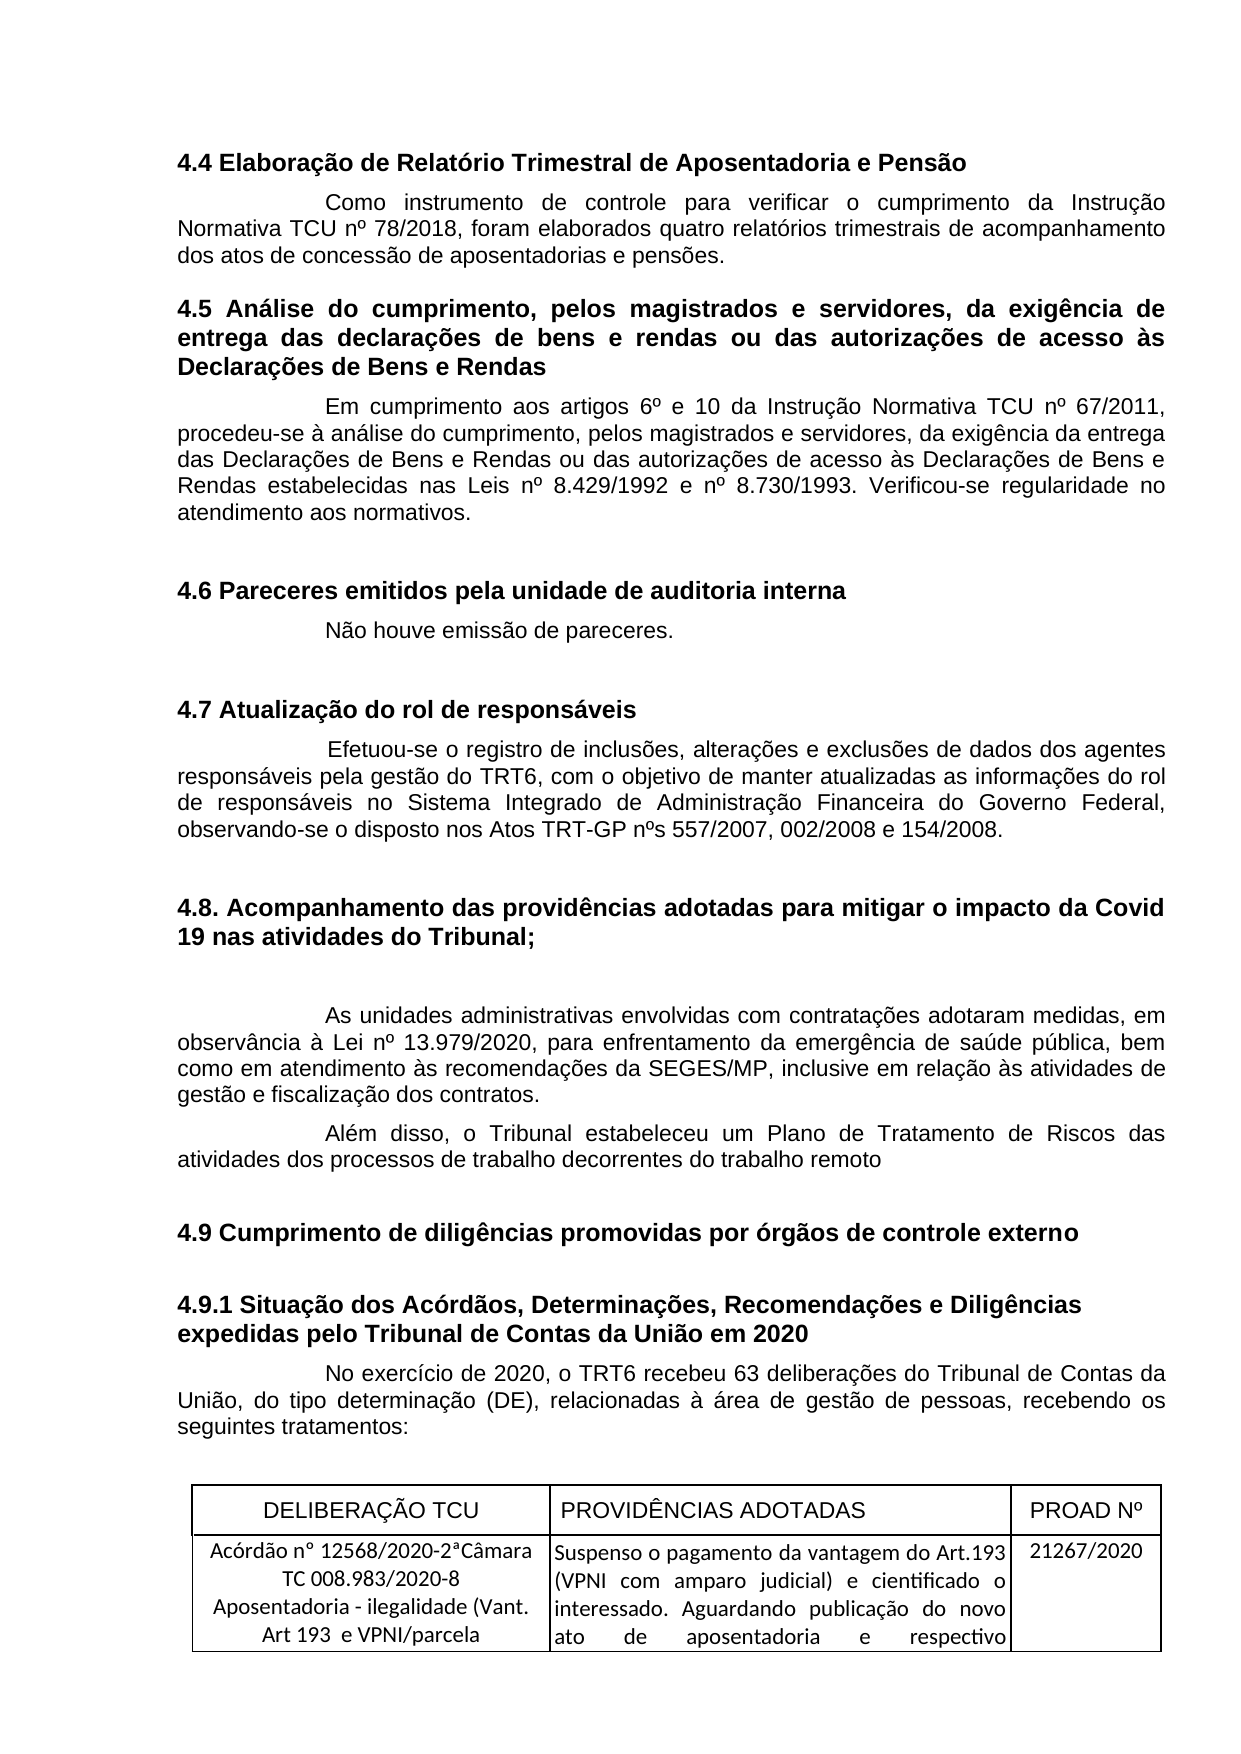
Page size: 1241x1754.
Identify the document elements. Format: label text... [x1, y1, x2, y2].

text Efetuou-se o registro de inclusões, alterações e exclusões de dados dos agentes responsáveis pela gestão do TRT6, com o objetivo de manter atualizadas as informações do rol de responsáveis no Sistema Integrado de Administração Financeira do Governo Federal, observando-se o disposto nos Atos TRT-GP nºs 557/2007, 002/2008 e 154/2008. [177, 736, 1166, 842]
table_cell Acórdão nº 12568/2020-2ªCâmara TC 008.983/2020-8 Aposentadoria - ilegalidade (Vant. Art 193 e VPNI/parcela [193, 1535, 549, 1651]
table_header DELIBERAÇÃO TCU [193, 1486, 549, 1534]
table_header PROAD Nº [1012, 1486, 1160, 1534]
subtitle 4.9 Cumprimento de diligências promovidas por órgãos de controle externo [177, 1218, 1166, 1247]
table_cell 21267/2020 [1012, 1536, 1160, 1651]
text Não houve emissão de pareceres. [177, 617, 1166, 644]
text 4.9.1 Situação dos Acórdãos, Determinações, Recomendações e Diligências expedidas pelo Tribunal de Contas da União em 2020 [177, 1290, 1166, 1348]
text 4.8. Acompanhamento das providências adotadas para mitigar o impacto da Covid 19 nas atividades do Tribunal; [177, 893, 1166, 951]
text Em cumprimento aos artigos 6º e 10 da Instrução Normativa TCU nº 67/2011, procedeu-se à análise do cumprimento, pelos magistrados e servidores, da exigência da entrega das Declarações de Bens e Rendas ou das autorizações de acesso às Declarações de Bens e Rendas estabelecidas nas Leis nº 8.429/1992 e nº 8.730/1993. Verificou-se regularidade no atendimento aos normativos. [177, 393, 1166, 525]
subtitle 4.4 Elaboração de Relatório Trimestral de Aposentadoria e Pensão [177, 148, 1166, 176]
text No exercício de 2020, o TRT6 recebeu 63 deliberações do Tribunal de Contas da União, do tipo determinação (DE), relacionadas à área de gestão de pessoas, recebendo os seguintes tratamentos: [177, 1360, 1166, 1439]
text Como instrumento de controle para verificar o cumprimento da Instrução Normativa TCU nº 78/2018, foram elaborados quatro relatórios trimestrais de acompanhamento dos atos de concessão de aposentadorias e pensões. [177, 189, 1166, 268]
table_header PROVIDÊNCIAS ADOTADAS [551, 1486, 1010, 1534]
text As unidades administrativas envolvidas com contratações adotaram medidas, em observância à Lei nº 13.979/2020, para enfrentamento da emergência de saúde pública, bem como em atendimento às recomendações da SEGES/MP, inclusive em relação às atividades de gestão e fiscalização dos contratos. [177, 1002, 1166, 1107]
text Além disso, o Tribunal estabeleceu um Plano de Tratamento de Riscos das atividades dos processos de trabalho decorrentes do trabalho remoto [177, 1120, 1166, 1173]
subtitle 4.7 Atualização do rol de responsáveis [177, 695, 1166, 724]
table_cell Suspenso o pagamento da vantagem do Art.193 (VPNI com amparo judicial) e cientificado o interessado. Aguardando publicação do novo ato de aposentadoria e respectivo [551, 1536, 1010, 1651]
subtitle 4.5 Análise do cumprimento, pelos magistrados e servidores, da exigência de entrega das declarações de bens e rendas ou das autorizações de acesso às Declarações de Bens e Rendas [177, 294, 1166, 381]
subtitle 4.6 Pareceres emitidos pela unidade de auditoria interna [177, 576, 1166, 605]
